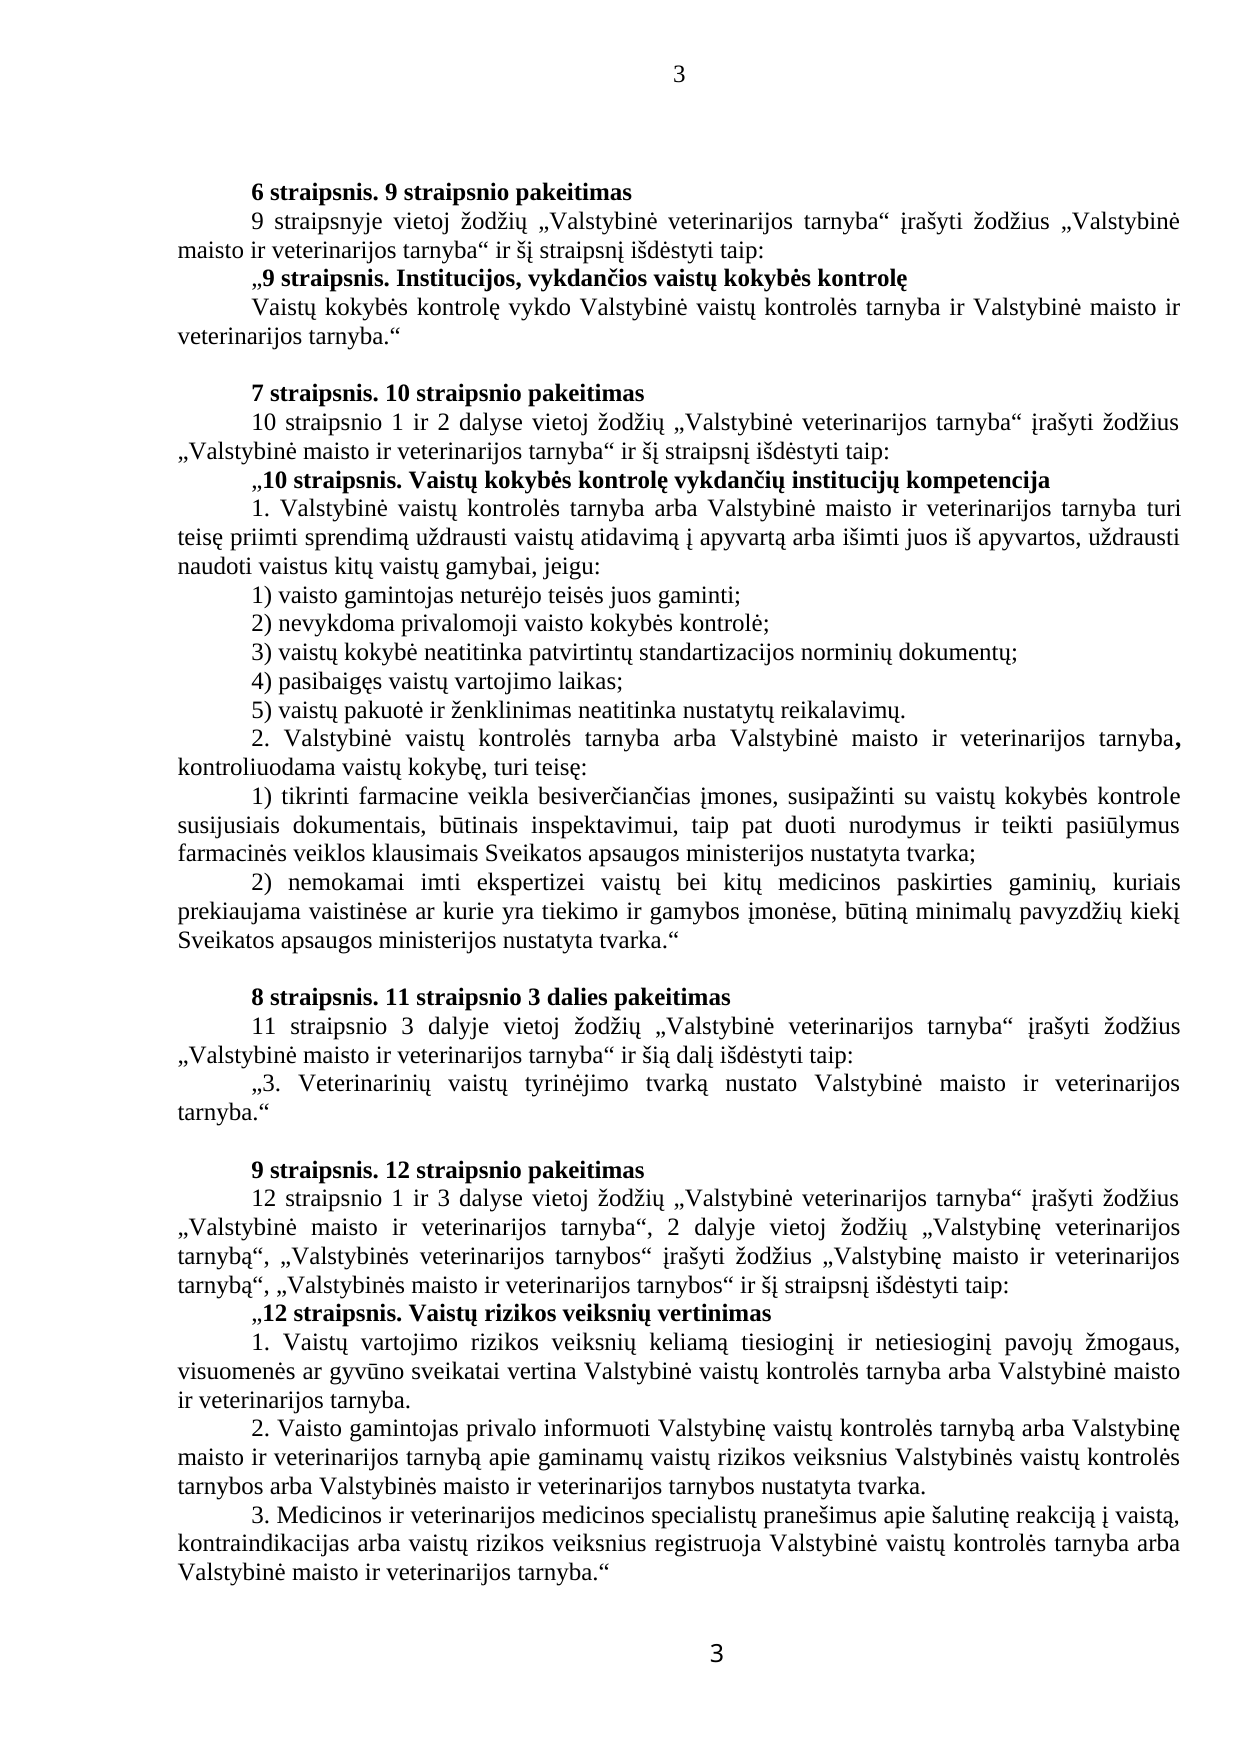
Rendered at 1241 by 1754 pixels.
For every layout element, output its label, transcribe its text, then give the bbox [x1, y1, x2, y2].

text 1. Valstybinė vaistų kontrolės tarnyba arba Valstybinė maisto ir veterinarijos tarnyba turi teisę priimti sprendimą uždrausti vaistų atidavimą į apyvartą arba išimti juos iš apyvartos, uždrausti naudoti vaistus kitų vaistų gamybai, jeigu: [177, 493, 1181, 580]
text 3. Medicinos ir veterinarijos medicinos specialistų pranešimus apie šalutinę reakciją į vaistą, kontraindikacijas arba vaistų rizikos veiksnius registruoja Valstybinė vaistų kontrolės tarnyba arba Valstybinė maisto ir veterinarijos tarnyba.“ [177, 1500, 1181, 1586]
text 10 straipsnio 1 ir 2 dalyse vietoj žodžių „Valstybinė veterinarijos tarnyba“ įrašyti žodžius „Valstybinė maisto ir veterinarijos tarnyba“ ir šį straipsnį išdėstyti taip: [177, 407, 1181, 465]
text 5) vaistų pakuotė ir ženklinimas neatitinka nustatytų reikalavimų. [177, 695, 1181, 723]
text 11 straipsnio 3 dalyje vietoj žodžių „Valstybinė veterinarijos tarnyba“ įrašyti žodžius „Valstybinė maisto ir veterinarijos tarnyba“ ir šią dalį išdėstyti taip: [177, 1011, 1181, 1068]
text 3) vaistų kokybė neatitinka patvirtintų standartizacijos norminių dokumentų; [177, 637, 1181, 666]
text 2. Valstybinė vaistų kontrolės tarnyba arba Valstybinė maisto ir veterinarijos tarnyba, kontroliuodama vaistų kokybę, turi teisę: [177, 723, 1181, 781]
text 9 straipsnis. 12 straipsnio pakeitimas [177, 1155, 1181, 1183]
text 2) nemokamai imti ekspertizei vaistų bei kitų medicinos paskirties gaminių, kuriais prekiaujama vaistinėse ar kurie yra tiekimo ir gamybos įmonėse, būtiną minimalų pavyzdžių kiekį Sveikatos apsaugos ministerijos nustatyta tvarka.“ [177, 867, 1181, 953]
text 1) tikrinti farmacine veikla besiverčiančias įmones, susipažinti su vaistų kokybės kontrole susijusiais dokumentais, būtinais inspektavimui, taip pat duoti nurodymus ir teikti pasiūlymus farmacinės veiklos klausimais Sveikatos apsaugos ministerijos nustatyta tvarka; [177, 781, 1181, 867]
text 6 straipsnis. 9 straipsnio pakeitimas [177, 177, 1181, 206]
text Vaistų kokybės kontrolę vykdo Valstybinė vaistų kontrolės tarnyba ir Valstybinė maisto ir veterinarijos tarnyba.“ [177, 292, 1181, 350]
text 4) pasibaigęs vaistų vartojimo laikas; [177, 666, 1181, 695]
text 2) nevykdoma privalomoji vaisto kokybės kontrolė; [177, 608, 1181, 637]
text 1. Vaistų vartojimo rizikos veiksnių keliamą tiesioginį ir netiesioginį pavojų žmogaus, visuomenės ar gyvūno sveikatai vertina Valstybinė vaistų kontrolės tarnyba arba Valstybinė maisto ir veterinarijos tarnyba. [177, 1327, 1181, 1413]
text „10 straipsnis. Vaistų kokybės kontrolę vykdančių institucijų kompetencija [177, 465, 1181, 493]
text 1) vaisto gamintojas neturėjo teisės juos gaminti; [177, 580, 1181, 608]
text „3. Veterinarinių vaistų tyrinėjimo tvarką nustato Valstybinė maisto ir veterinarijos tarnyba.“ [177, 1068, 1181, 1126]
text 2. Vaisto gamintojas privalo informuoti Valstybinę vaistų kontrolės tarnybą arba Valstybinę maisto ir veterinarijos tarnybą apie gaminamų vaistų rizikos veiksnius Valstybinės vaistų kontrolės tarnybos arba Valstybinės maisto ir veterinarijos tarnybos nustatyta tvarka. [177, 1413, 1181, 1500]
text 9 straipsnyje vietoj žodžių „Valstybinė veterinarijos tarnyba“ įrašyti žodžius „Valstybinė maisto ir veterinarijos tarnyba“ ir šį straipsnį išdėstyti taip: [177, 206, 1181, 263]
text 12 straipsnio 1 ir 3 dalyse vietoj žodžių „Valstybinė veterinarijos tarnyba“ įrašyti žodžius „Valstybinė maisto ir veterinarijos tarnyba“, 2 dalyje vietoj žodžių „Valstybinę veterinarijos tarnybą“, „Valstybinės veterinarijos tarnybos“ įrašyti žodžius „Valstybinę maisto ir veterinarijos tarnybą“, „Valstybinės maisto ir veterinarijos tarnybos“ ir šį straipsnį išdėstyti taip: [177, 1183, 1181, 1298]
text 7 straipsnis. 10 straipsnio pakeitimas [177, 378, 1181, 407]
text 8 straipsnis. 11 straipsnio 3 dalies pakeitimas [177, 982, 1181, 1011]
text „9 straipsnis. Institucijos, vykdančios vaistų kokybės kontrolę [177, 263, 1181, 292]
text „12 straipsnis. Vaistų rizikos veiksnių vertinimas [177, 1298, 1181, 1327]
